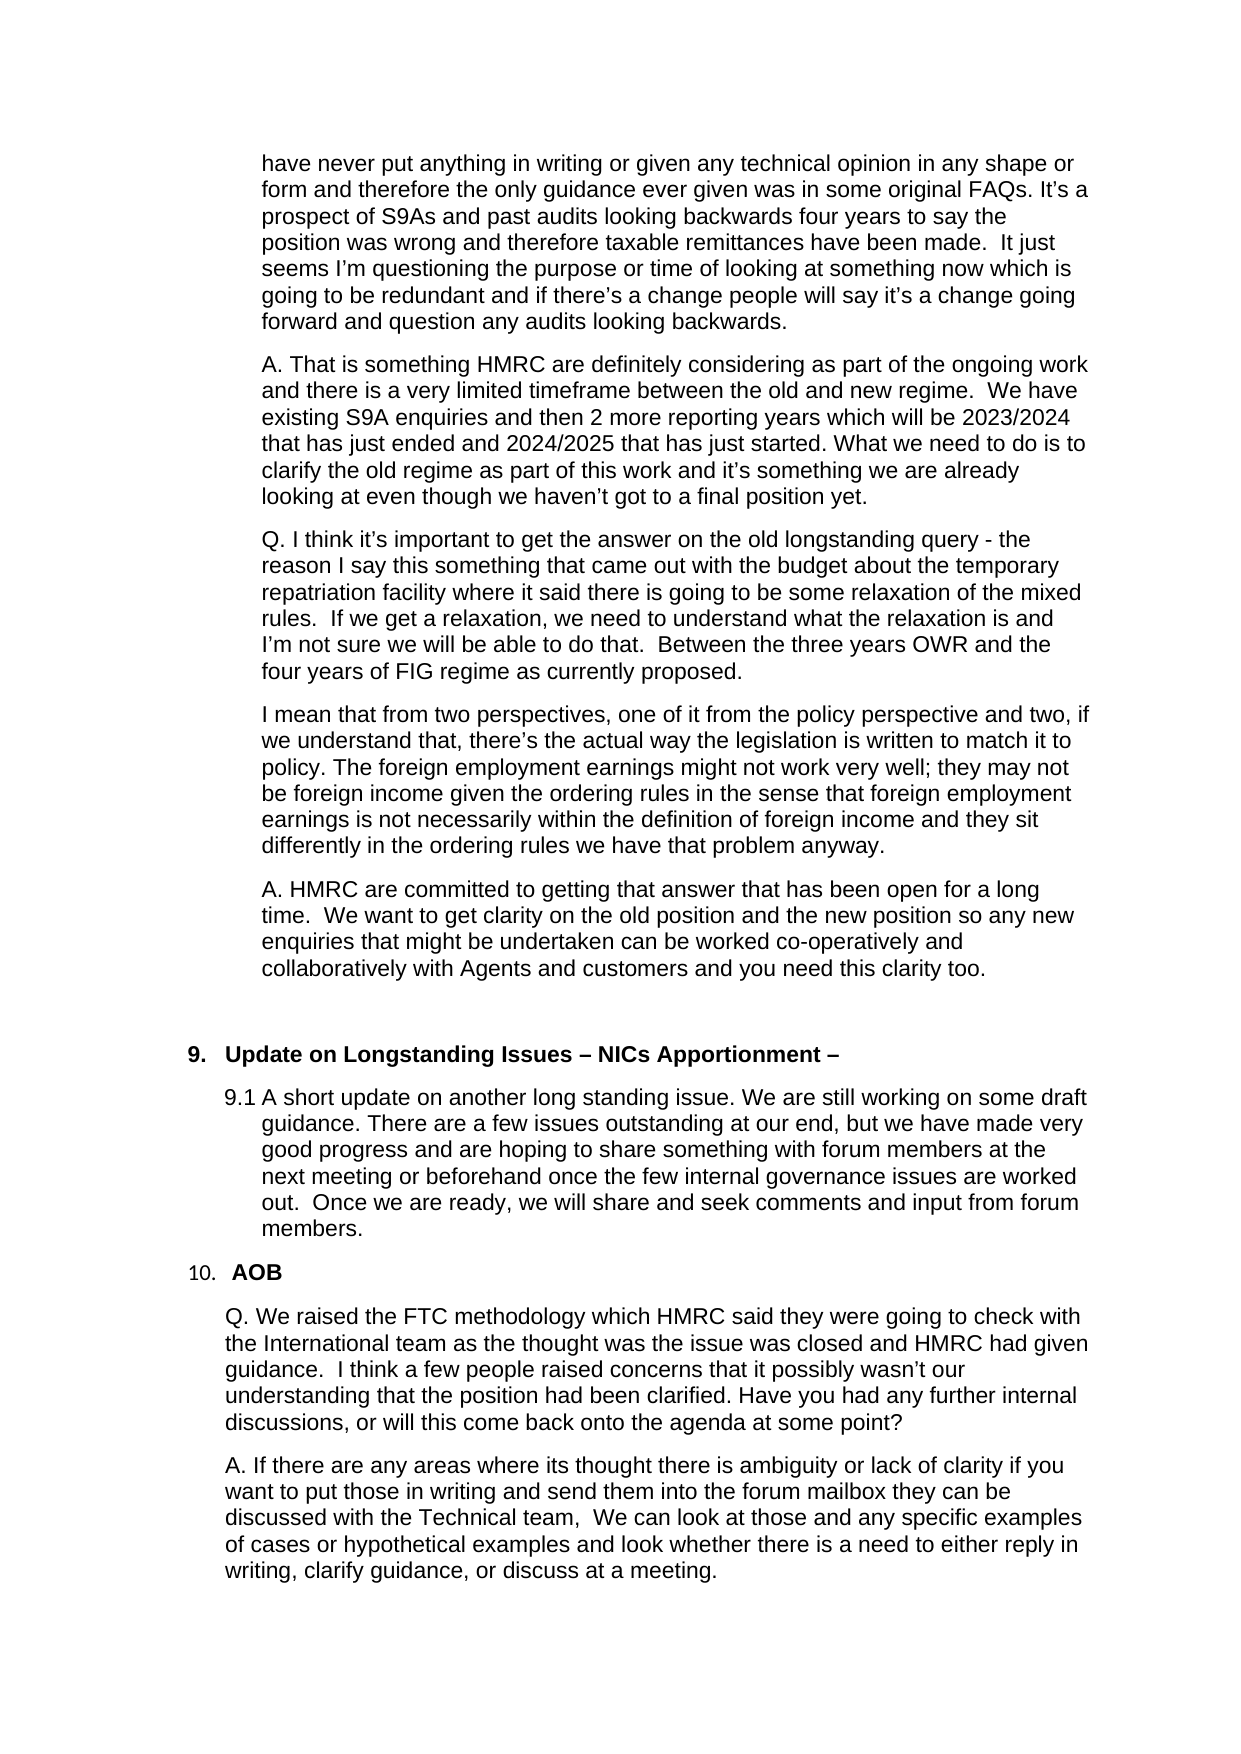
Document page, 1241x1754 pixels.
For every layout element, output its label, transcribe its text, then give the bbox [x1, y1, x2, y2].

list Q. I think it’s important to get the answer on the old longstanding query - the reason I say this something that came out with the budget about the temporary repatriation facility where it said there is going to be some relaxation of the mixed rules. If we get a relaxation, we need to understand what the relaxation is and I’m not sure we will be able to do that. Between the three years OWR and the four years of FIG regime as currently proposed. [261, 526, 1090, 684]
list A. If there are any areas where its thought there is ambiguity or lack of clarity if you want to put those in writing and send them into the forum mailbox they can be discussed with the Technical team, We can look at those and any specific examples of cases or hypothetical examples and look whether there is a need to either reply in writing, clarify guidance, or discuss at a meeting. [225, 1452, 1090, 1583]
list A. That is something HMRC are definitely considering as part of the ongoing work and there is a very limited timeframe between the old and new regime. We have existing S9A enquiries and then 2 more reporting years which will be 2023/2024 that has just ended and 2024/2025 that has just started. What we need to do is to clarify the old regime as part of this work and it’s something we are already looking at even though we haven’t got to a final position yet. [261, 351, 1090, 509]
list Update on Longstanding Issues – NICs Apportionment – [187, 1041, 1090, 1067]
list AOB [187, 1258, 1090, 1286]
list A short update on another long standing issue. We are still working on some draft guidance. There are a few issues outstanding at our end, but we have made very good progress and are hoping to share something with forum members at the next meeting or beforehand once the few internal governance issues are worked out. Once we are ready, we will share and seek comments and input from forum members. [224, 1084, 1090, 1242]
list I mean that from two perspectives, one of it from the policy perspective and two, if we understand that, there’s the actual way the legislation is written to match it to policy. The foreign employment earnings might not work very well; they may not be foreign income given the ordering rules in the sense that foreign employment earnings is not necessarily within the definition of foreign income and they sit differently in the ordering rules we have that problem anyway. [261, 701, 1090, 859]
list A. HMRC are committed to getting that answer that has been open for a long time. We want to get clarity on the old position and the new position so any new enquiries that might be undertaken can be worked co-operatively and collaboratively with Agents and customers and you need this clarity too. [261, 876, 1090, 981]
list have never put anything in writing or given any technical opinion in any shape or form and therefore the only guidance ever given was in some original FAQs. It’s a prospect of S9As and past audits looking backwards four years to say the position was wrong and therefore taxable remittances have been made. It just seems I’m questioning the purpose or time of looking at something now which is going to be redundant and if there’s a change people will say it’s a change going forward and question any audits looking backwards. [261, 150, 1090, 334]
list Q. We raised the FTC methodology which HMRC said they were going to check with the International team as the thought was the issue was closed and HMRC had given guidance. I think a few people raised concerns that it possibly wasn’t our understanding that the position had been clarified. Have you had any further internal discussions, or will this come back onto the agenda at some point? [225, 1303, 1090, 1435]
